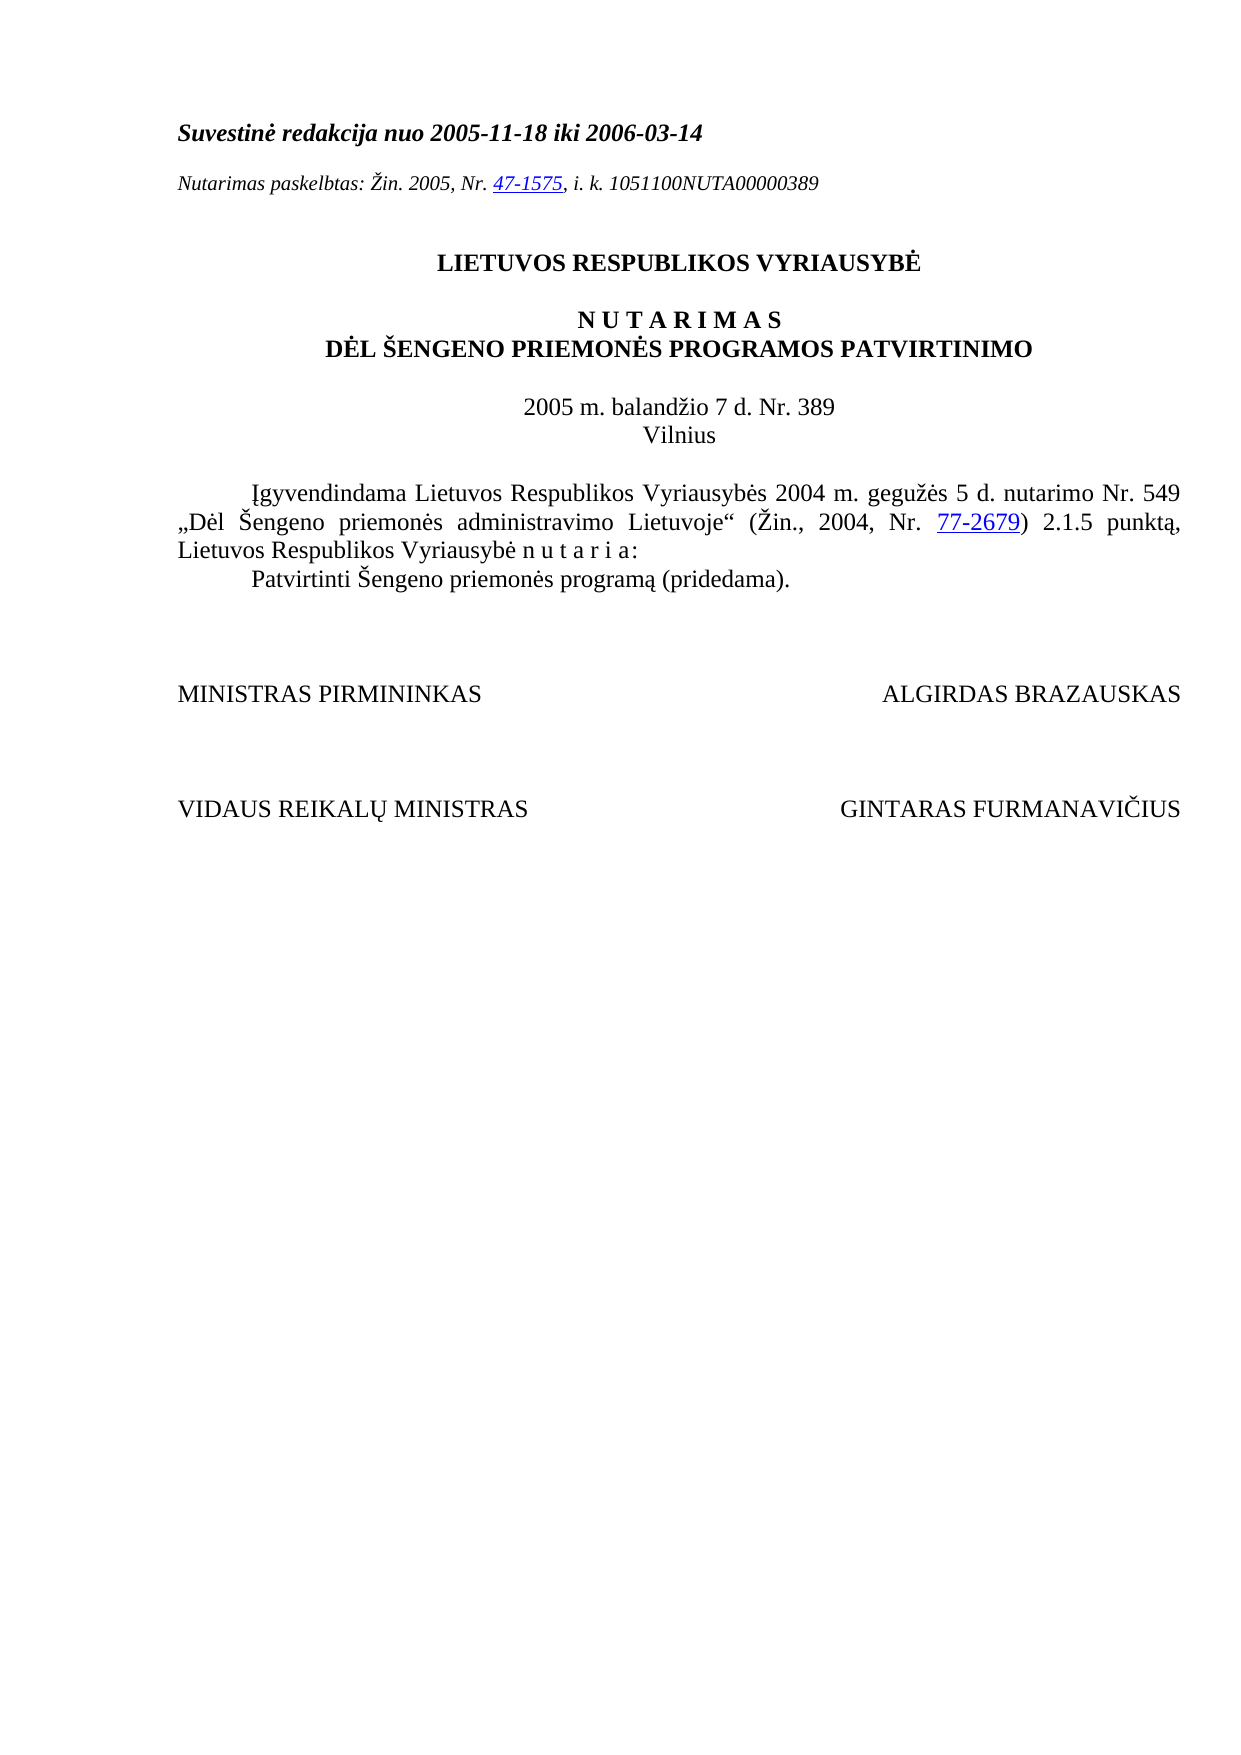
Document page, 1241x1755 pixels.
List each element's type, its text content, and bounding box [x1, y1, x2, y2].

text N U T A R I M A S [177, 305, 1181, 334]
text DĖL ŠENGENO PRIEMONĖS PROGRAMOS PATVIRTINIMO [177, 334, 1181, 363]
text LIETUVOS RESPUBLIKOS VYRIAUSYBĖ [177, 248, 1181, 277]
text Įgyvendindama Lietuvos Respublikos Vyriausybės 2004 m. gegužės 5 d. nutarimo Nr. 549 „Dėl Šengeno priemonės administravimo Lietuvoje“ (Žin., 2004, Nr. 77-2679) 2.1.5 punktą, Lietuvos Respublikos Vyriausybė nutaria: [177, 478, 1181, 564]
text Suvestinė redakcija nuo 2005-11-18 iki 2006-03-14 [177, 118, 1181, 147]
text Patvirtinti Šengeno priemonės programą (pridedama). [177, 564, 1181, 593]
text Ministras Pirmininkas Algirdas Brazauskas [177, 679, 1181, 708]
text Vilnius [177, 420, 1181, 449]
text 2005 m. balandžio 7 d. Nr. 389 [177, 392, 1181, 420]
text Nutarimas paskelbtas: Žin. 2005, Nr. 47-1575, i. k. 1051100NUTA00000389 [177, 171, 1181, 195]
text Vidaus reikalų ministras Gintaras Furmanavičius [177, 794, 1181, 823]
